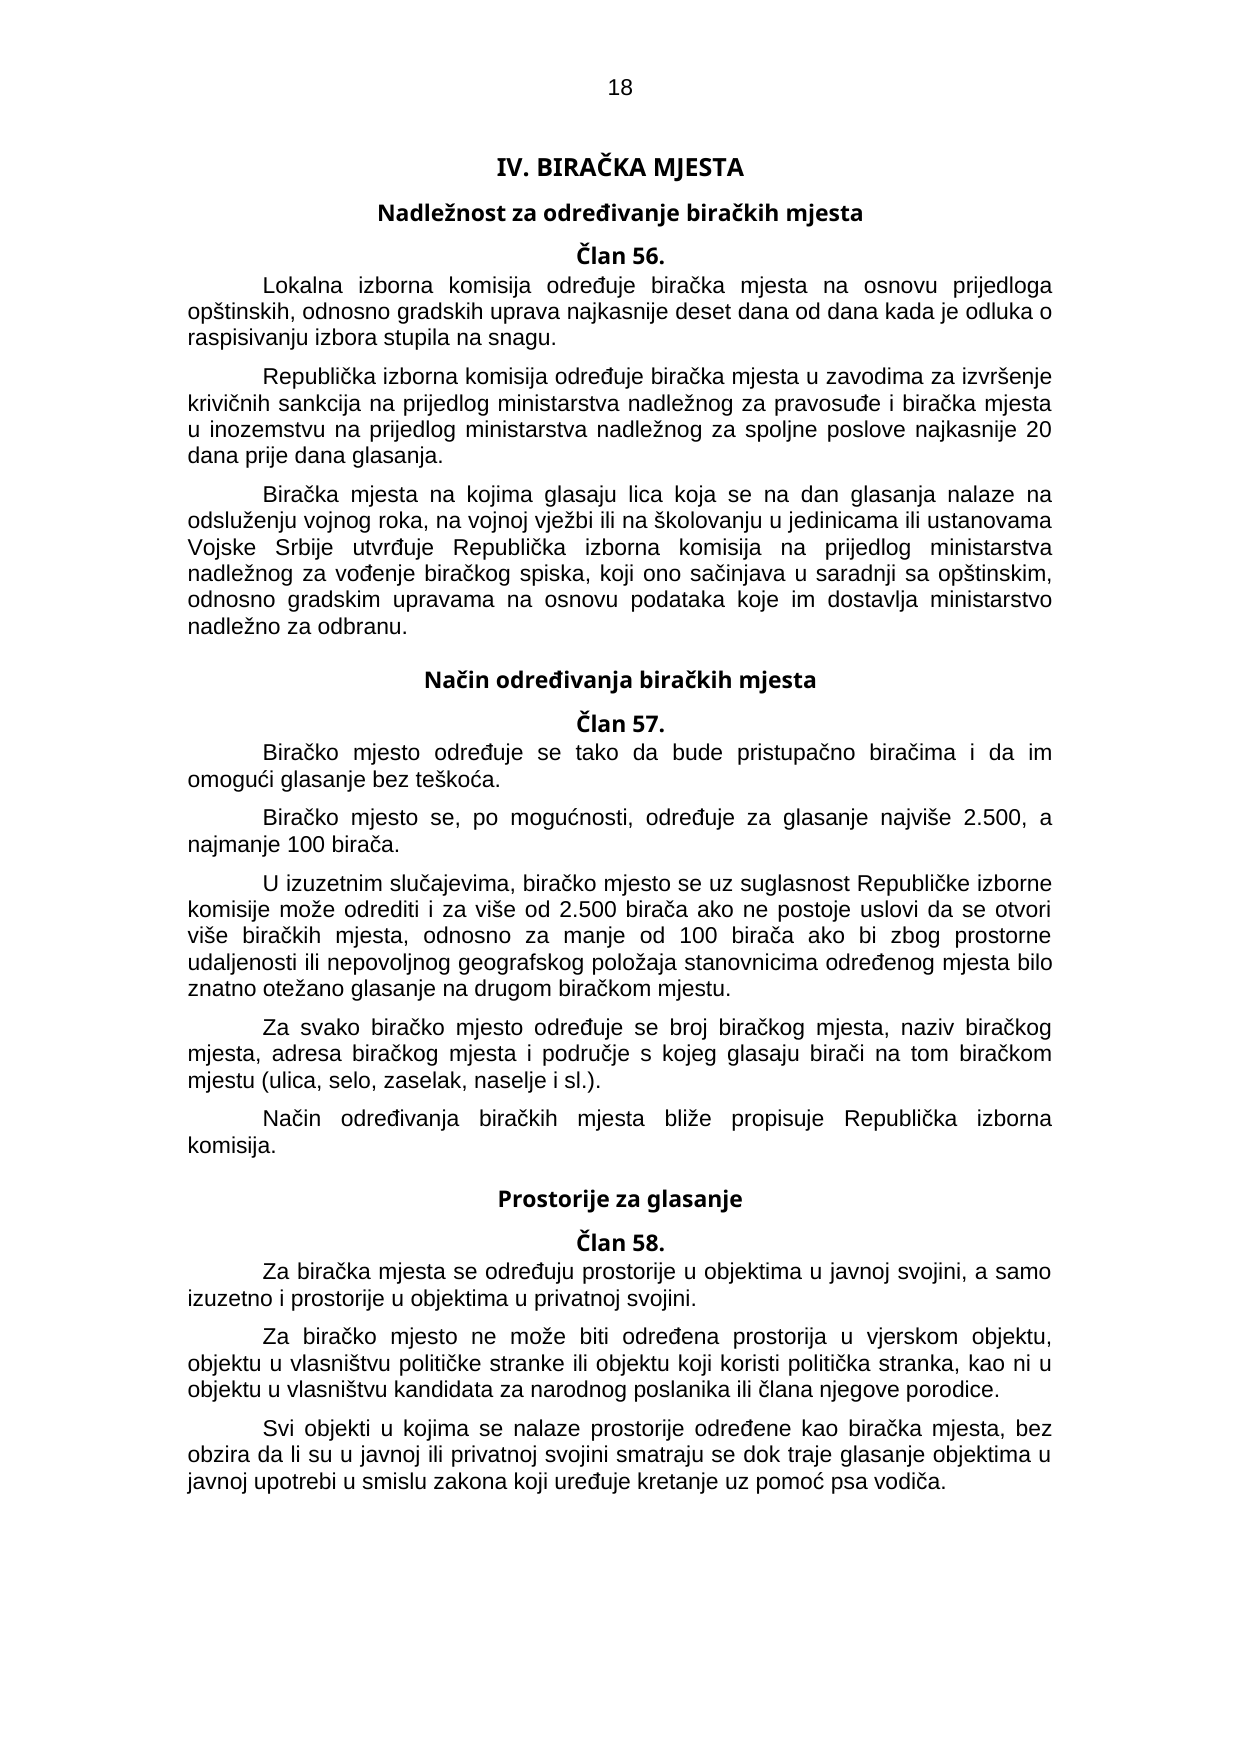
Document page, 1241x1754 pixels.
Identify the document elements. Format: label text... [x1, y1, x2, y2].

text Član 57. [262, 708, 978, 739]
text Za biračko mjesto ne može biti određena prostorija u vjerskom objektu, objektu u vlasništvu političke stranke ili objektu koji koristi politička stranka, kao ni u objektu u vlasništvu kandidata za narodnog poslanika ili člana njegove porodice. [187, 1323, 1053, 1402]
text Član 58. [262, 1227, 978, 1258]
text Nadležnost za određivanje biračkih mjesta [262, 197, 978, 228]
text Republička izborna komisija određuje biračka mjesta u zavodima za izvršenje krivičnih sankcija na prijedlog ministarstva nadležnog za pravosuđe i biračka mjesta u inozemstvu na prijedlog ministarstva nadležnog za spoljne poslove najkasnije 20 dana prije dana glasanja. [187, 363, 1053, 468]
text Biračka mjesta na kojima glasaju lica koja se na dan glasanja nalaze na odsluženju vojnog roka, na vojnoj vježbi ili na školovanju u jedinicama ili ustanovama Vojske Srbije utvrđuje Republička izborna komisija na prijedlog ministarstva nadležnog za vođenje biračkog spiska, koji ono sačinjava u saradnji sa opštinskim, odnosno gradskim upravama na osnovu podataka koje im dostavlja ministarstvo nadležno za odbranu. [187, 481, 1053, 639]
text Član 56. [262, 240, 978, 272]
text Prostorije za glasanje [262, 1183, 978, 1214]
text IV. BIRAČKA mjesta [262, 150, 978, 184]
text Za svako biračko mjesto određuje se broj biračkog mjesta, naziv biračkog mjesta, adresa biračkog mjesta i područje s kojeg glasaju birači na tom biračkom mjestu (ulica, selo, zaselak, naselje i sl.). [187, 1014, 1053, 1093]
text U izuzetnim slučajevima, biračko mjesto se uz suglasnost Republičke izborne komisije može odrediti i za više od 2.500 birača ako ne postoje uslovi da se otvori više biračkih mjesta, odnosno za manje od 100 birača ako bi zbog prostorne udaljenosti ili nepovoljnog geografskog položaja stanovnicima određenog mjesta bilo znatno otežano glasanje na drugom biračkom mjestu. [187, 869, 1053, 1001]
text Za biračka mjesta se određuju prostorije u objektima u javnoj svojini, a samo izuzetno i prostorije u objektima u privatnoj svojini. [187, 1258, 1053, 1311]
text Biračko mjesto se, po mogućnosti, određuje za glasanje najviše 2.500, a najmanje 100 birača. [187, 804, 1053, 857]
text Način određivanja biračkih mjesta [262, 664, 978, 695]
text Svi objekti u kojima se nalaze prostorije određene kao biračka mjesta, bez obzira da li su u javnoj ili privatnoj svojini smatraju se dok traje glasanje objektima u javnoj upotrebi u smislu zakona koji uređuje kretanje uz pomoć psa vodiča. [187, 1415, 1053, 1494]
text Lokalna izborna komisija određuje biračka mjesta na osnovu prijedloga opštinskih, odnosno gradskih uprava najkasnije deset dana od dana kada je odluka o raspisivanju izbora stupila na snagu. [187, 272, 1053, 351]
text Način određivanja biračkih mjesta bliže propisuje Republička izborna komisija. [187, 1105, 1053, 1158]
text Biračko mjesto određuje se tako da bude pristupačno biračima i da im omogući glasanje bez teškoća. [187, 739, 1053, 792]
